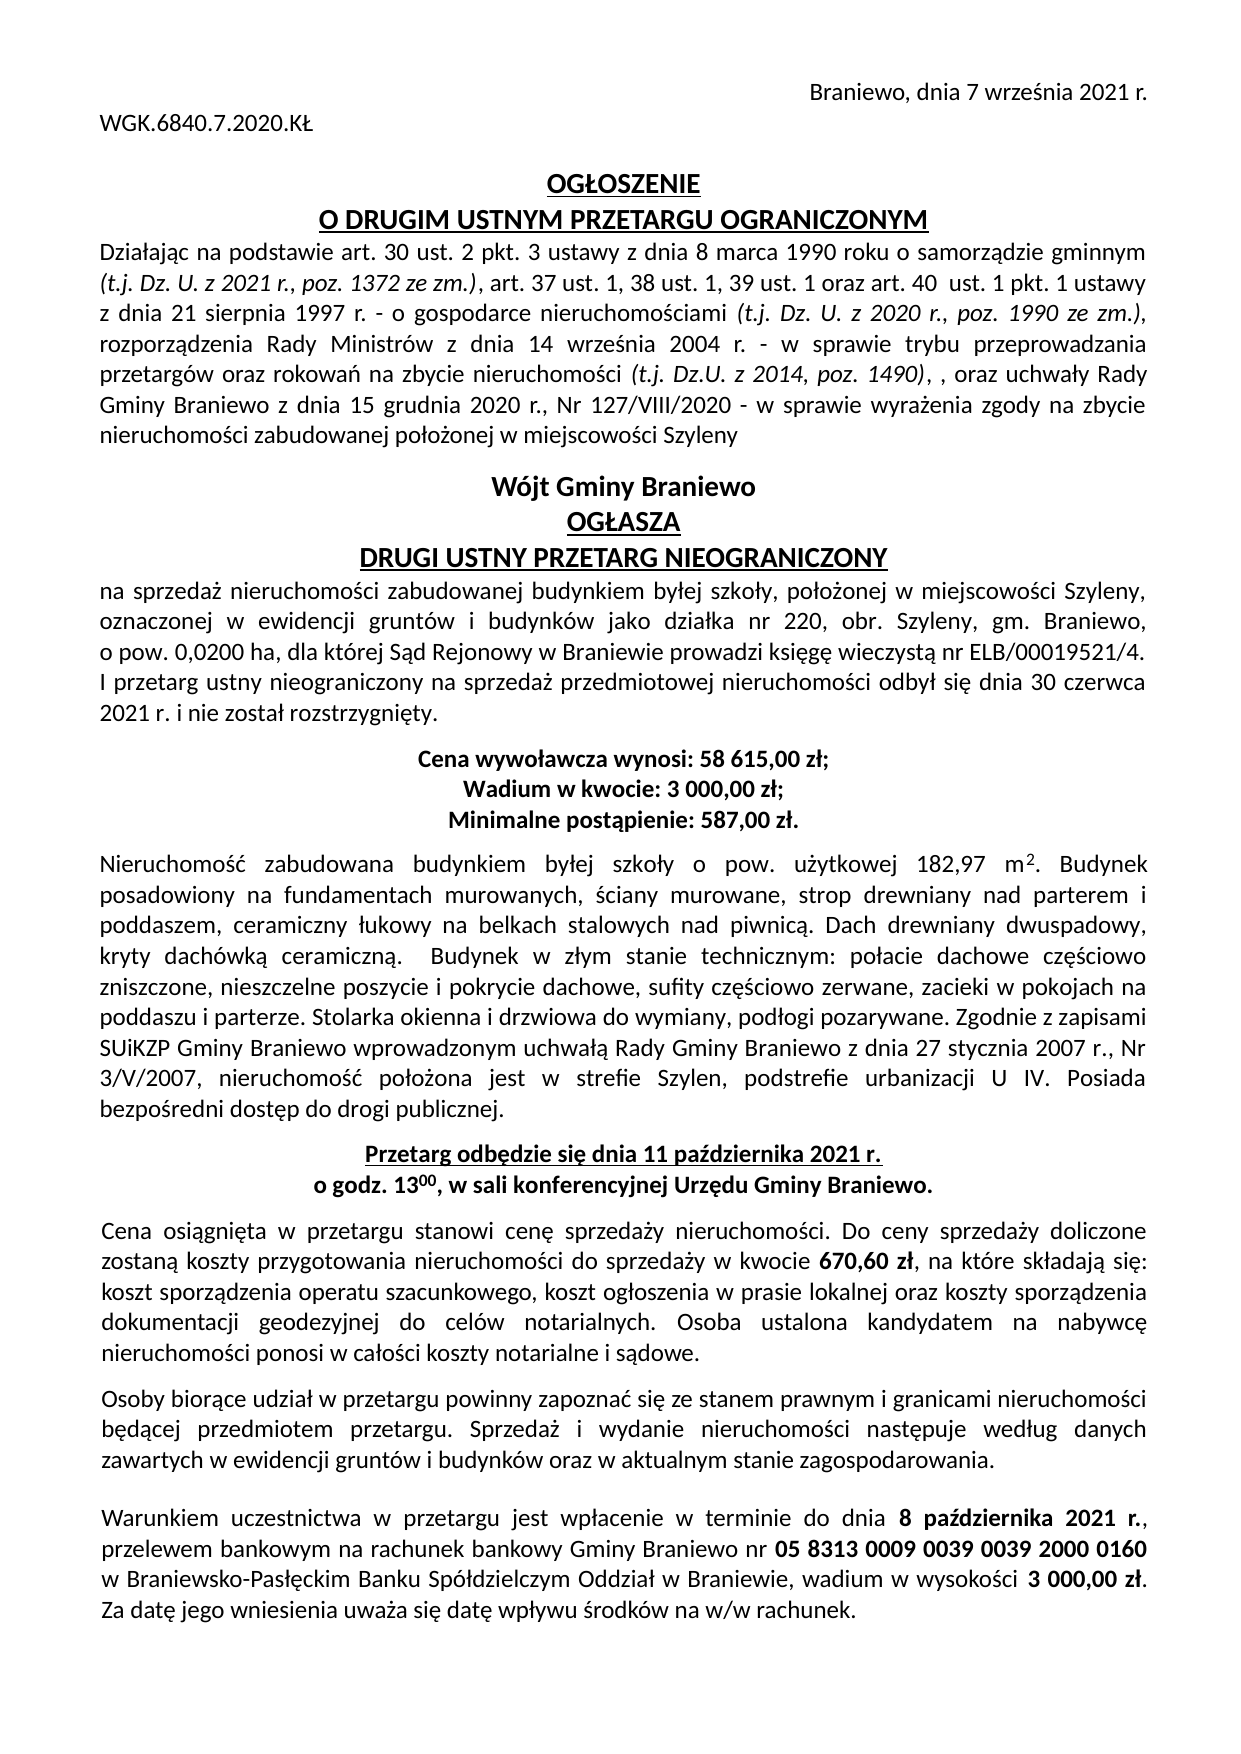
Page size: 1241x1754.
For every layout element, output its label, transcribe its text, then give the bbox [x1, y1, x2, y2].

text Wójt Gminy Braniewo [99, 468, 1148, 503]
list Cena osiągnięta w przetargu stanowi cenę sprzedaży nieruchomości. Do ceny sprzedaży doliczone zostaną koszty przygotowania nieruchomości do sprzedaży w kwocie 670,60 zł, na które składają się: koszt sporządzenia operatu szacunkowego, koszt ogłoszenia w prasie lokalnej oraz koszty sporządzenia dokumentacji geodezyjnej do celów notarialnych. Osoba ustalona kandydatem na nabywcę nieruchomości ponosi w całości koszty notarialne i sądowe. [101, 1215, 1148, 1368]
text Przetarg odbędzie się dnia 11 października 2021 r. [99, 1139, 1148, 1169]
text DRUGI USTNY PRZETARG NIEOGRANICZONY [99, 539, 1148, 575]
text Braniewo, dnia 7 września 2021 r. [99, 76, 1148, 107]
text Minimalne postąpienie: 587,00 zł. [99, 804, 1148, 834]
list Warunkiem uczestnictwa w przetargu jest wpłacenie w terminie do dnia 8 października 2021 r., przelewem bankowym na rachunek bankowy Gminy Braniewo nr 05 8313 0009 0039 0039 2000 0160 w Braniewsko-Pasłęckim Banku Spółdzielczym Oddział w Braniewie, wadium w wysokości 3 000,00 zł. Za datę jego wniesienia uważa się datę wpływu środków na w/w rachunek. [101, 1502, 1148, 1624]
text Działając na podstawie art. 30 ust. 2 pkt. 3 ustawy z dnia 8 marca 1990 roku o samorządzie gminnym (t.j. Dz. U. z 2021 r., poz. 1372 ze zm.), art. 37 ust. 1, 38 ust. 1, 39 ust. 1 oraz art. 40 ust. 1 pkt. 1 ustawy z dnia 21 sierpnia 1997 r. - o gospodarce nieruchomościami (t.j. Dz. U. z 2020 r., poz. 1990 ze zm.), rozporządzenia Rady Ministrów z dnia 14 września 2004 r. - w sprawie trybu przeprowadzania przetargów oraz rokowań na zbycie nieruchomości (t.j. Dz.U. z 2014, poz. 1490), , oraz uchwały Rady Gminy Braniewo z dnia 15 grudnia 2020 r., Nr 127/VIII/2020 - w sprawie wyrażenia zgody na zbycie nieruchomości zabudowanej położonej w miejscowości Szyleny [99, 236, 1148, 450]
text OGŁOSZENIE [99, 165, 1148, 201]
text WGK.6840.7.2020.KŁ [99, 107, 1148, 137]
text Cena wywoławcza wynosi: 58 615,00 zł; [99, 743, 1148, 773]
text Nieruchomość zabudowana budynkiem byłej szkoły o pow. użytkowej 182,97 m2. Budynek posadowiony na fundamentach murowanych, ściany murowane, strop drewniany nad parterem i poddaszem, ceramiczny łukowy na belkach stalowych nad piwnicą. Dach drewniany dwuspadowy, kryty dachówką ceramiczną. Budynek w złym stanie technicznym: połacie dachowe częściowo zniszczone, nieszczelne poszycie i pokrycie dachowe, sufity częściowo zerwane, zacieki w pokojach na poddaszu i parterze. Stolarka okienna i drzwiowa do wymiany, podłogi pozarywane. Zgodnie z zapisami SUiKZP Gminy Braniewo wprowadzonym uchwałą Rady Gminy Braniewo z dnia 27 stycznia 2007 r., Nr 3/V/2007, nieruchomość położona jest w strefie Szylen, podstrefie urbanizacji U IV. Posiada bezpośredni dostęp do drogi publicznej. [99, 849, 1148, 1123]
text Wadium w kwocie: 3 000,00 zł; [99, 773, 1148, 804]
list Osoby biorące udział w przetargu powinny zapoznać się ze stanem prawnym i granicami nieruchomości będącej przedmiotem przetargu. Sprzedaż i wydanie nieruchomości następuje według danych zawartych w ewidencji gruntów i budynków oraz w aktualnym stanie zagospodarowania. [101, 1383, 1148, 1474]
text OGŁASZA [99, 503, 1148, 539]
text O DRUGIM USTNYM PRZETARGU OGRANICZONYM [99, 201, 1148, 236]
text na sprzedaż nieruchomości zabudowanej budynkiem byłej szkoły, położonej w miejscowości Szyleny, oznaczonej w ewidencji gruntów i budynków jako działka nr 220, obr. Szyleny, gm. Braniewo, o pow. 0,0200 ha, dla której Sąd Rejonowy w Braniewie prowadzi księgę wieczystą nr ELB/00019521/4. I przetarg ustny nieograniczony na sprzedaż przedmiotowej nieruchomości odbył się dnia 30 czerwca 2021 r. i nie został rozstrzygnięty. [99, 575, 1148, 727]
text o godz. 1300, w sali konferencyjnej Urzędu Gminy Braniewo. [99, 1169, 1148, 1200]
